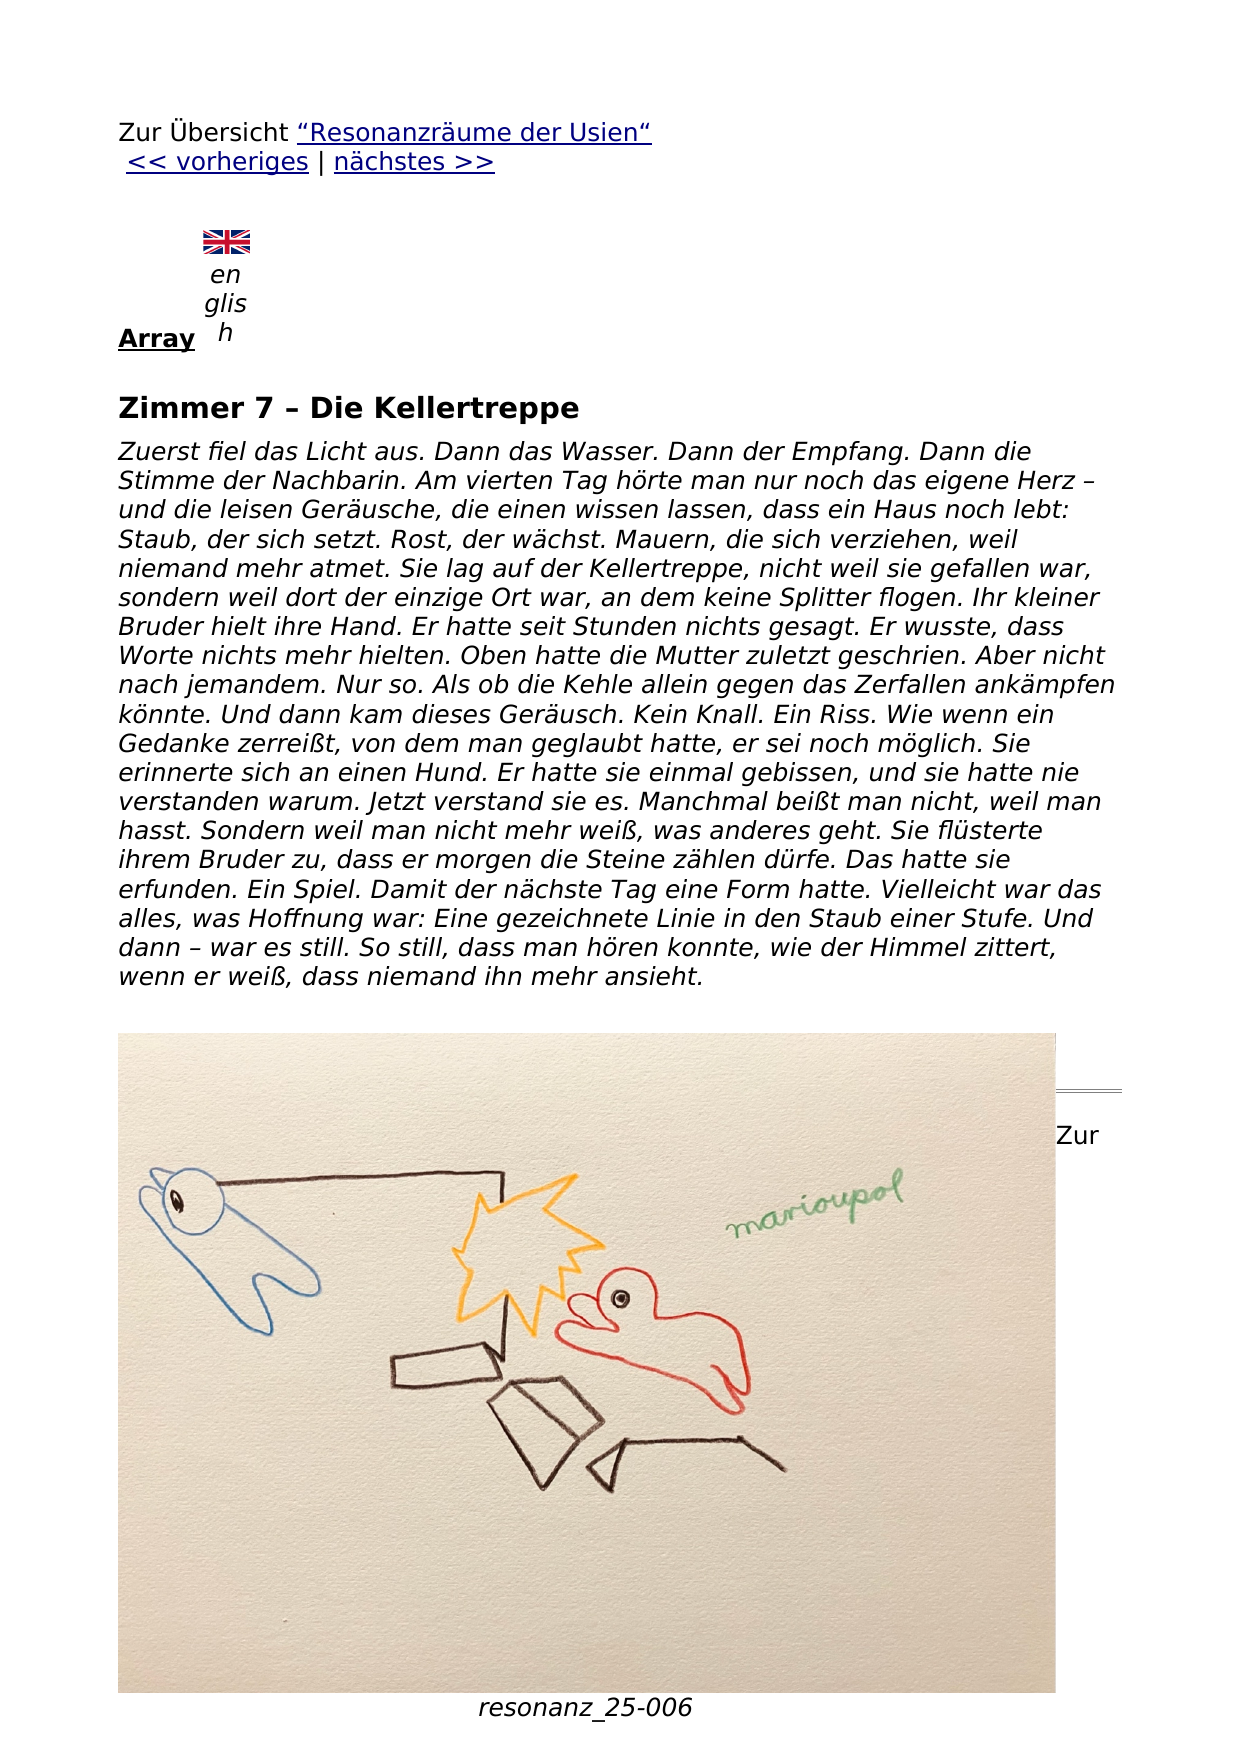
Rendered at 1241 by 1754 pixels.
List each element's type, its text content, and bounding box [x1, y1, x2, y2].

text Zuerst fiel das Licht aus. Dann das Wasser. Dann der Empfang. Dann die Stimme der Nachbarin. Am vierten Tag hörte man nur noch das eigene Herz – und die leisen Geräusche, die einen wissen lassen, dass ein Haus noch lebt: Staub, der sich setzt. Rost, der wächst. Mauern, die sich verziehen, weil niemand mehr atmet. Sie lag auf der Kellertreppe, nicht weil sie gefallen war, sondern weil dort der einzige Ort war, an dem keine Splitter flogen. Ihr kleiner Bruder hielt ihre Hand. Er hatte seit Stunden nichts gesagt. Er wusste, dass Worte nichts mehr hielten. Oben hatte die Mutter zuletzt geschrien. Aber nicht nach jemandem. Nur so. Als ob die Kehle allein gegen das Zerfallen ankämpfen könnte. Und dann kam dieses Geräusch. Kein Knall. Ein Riss. Wie wenn ein Gedanke zerreißt, von dem man geglaubt hatte, er sei noch möglich. Sie erinnerte sich an einen Hund. Er hatte sie einmal gebissen, und sie hatte nie verstanden warum. Jetzt verstand sie es. Manchmal beißt man nicht, weil man hasst. Sondern weil man nicht mehr weiß, was anderes geht. Sie flüsterte ihrem Bruder zu, dass er morgen die Steine zählen dürfe. Das hatte sie erfunden. Ein Spiel. Damit der nächste Tag eine Form hatte. Vielleicht war das alles, was Hoffnung war: Eine gezeichnete Linie in den Staub einer Stufe. Und dann – war es still. So still, dass man hören konnte, wie der Himmel zittert, wenn er weiß, dass niemand ihn mehr ansieht. [118, 437, 1122, 1021]
text resonanz_25-006 [118, 1693, 1056, 1722]
text Zur [1056, 1121, 1122, 1150]
picture [203, 230, 250, 254]
text english [203, 254, 250, 347]
text Zur Übersicht “Resonanzräume der Usien“ << vorheriges | nächstes >> [118, 118, 1122, 206]
picture [118, 1033, 1056, 1693]
text Array [118, 218, 1122, 353]
subtitle Zimmer 7 – Die Kellertreppe [118, 391, 1122, 425]
